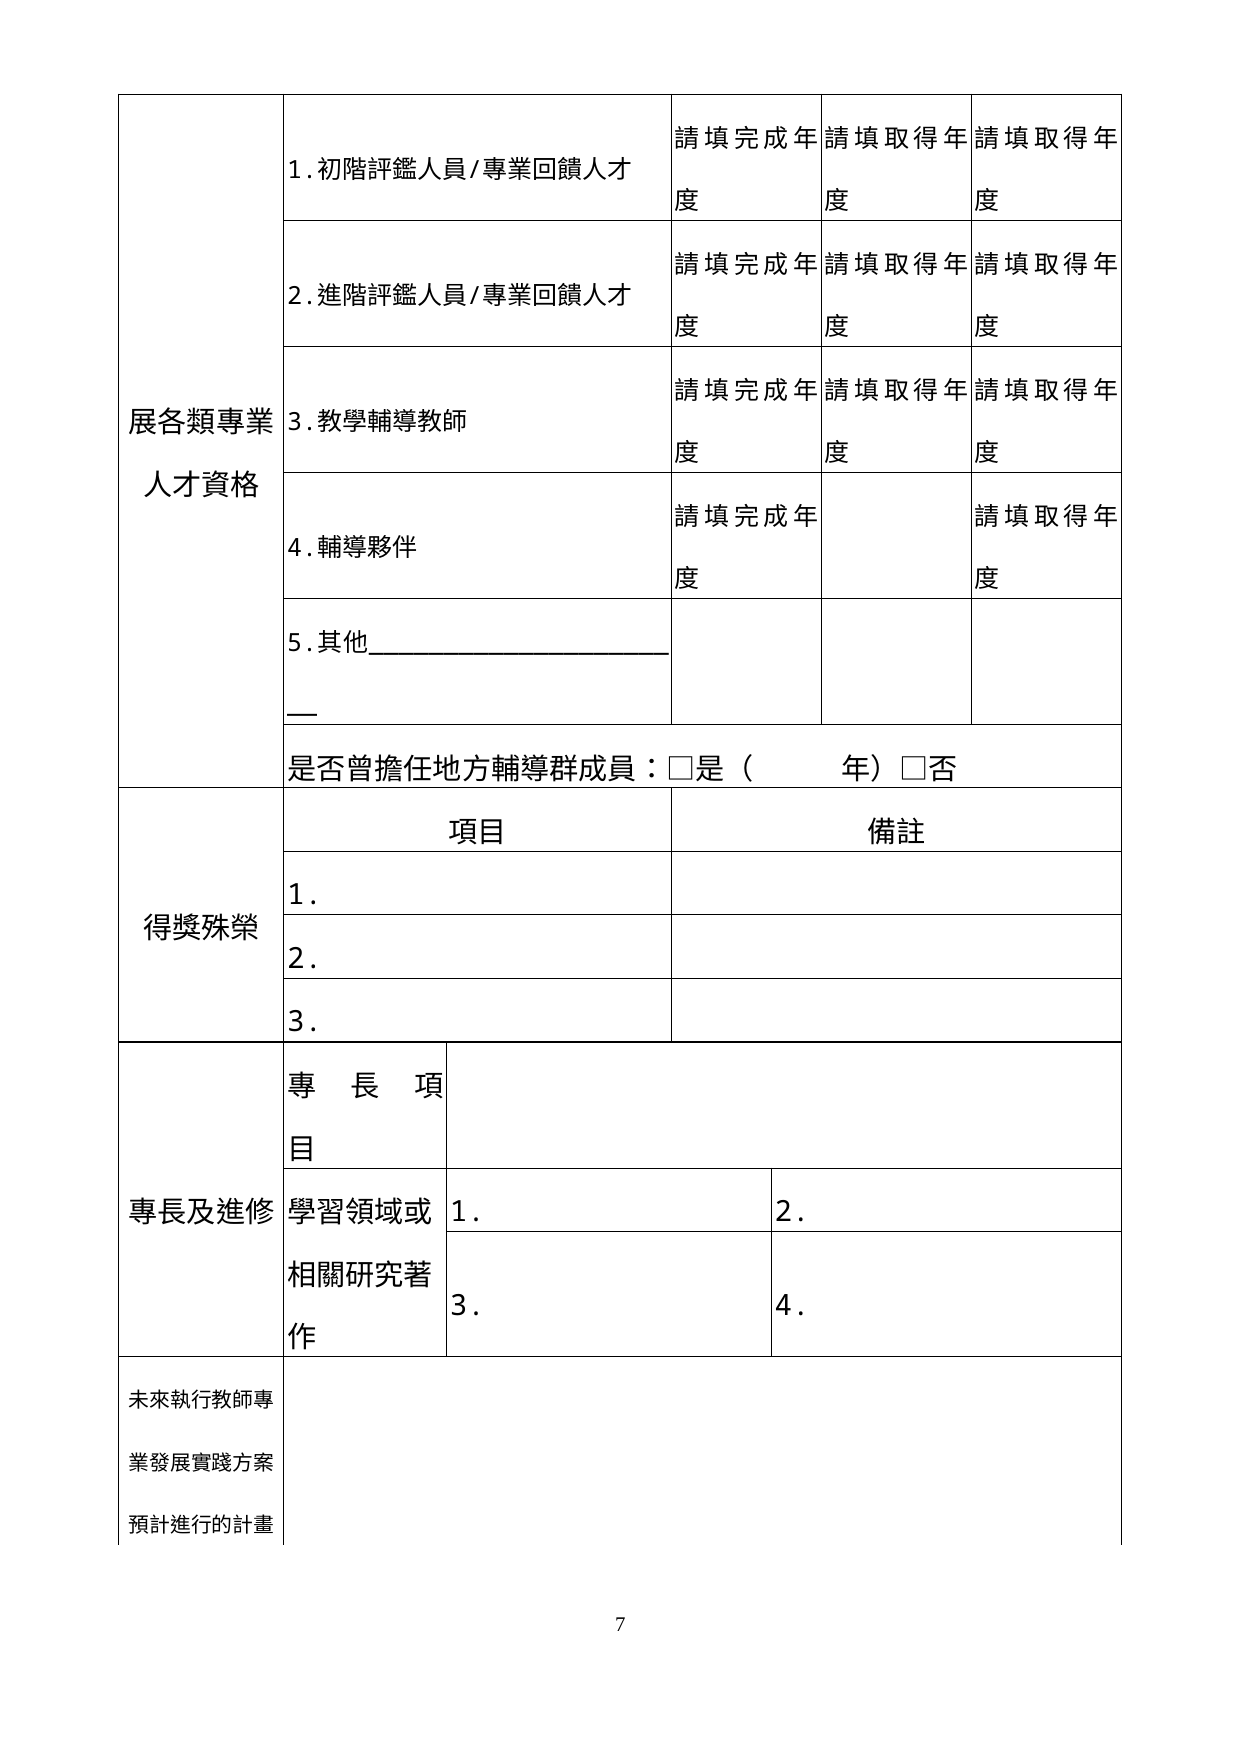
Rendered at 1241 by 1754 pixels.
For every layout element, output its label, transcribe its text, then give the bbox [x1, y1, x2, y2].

table_cell 請填完成年度 [672, 221, 821, 346]
table_cell 請填完成年度 [672, 95, 821, 219]
table_cell [972, 599, 1121, 724]
table_cell [672, 599, 821, 724]
table_cell [672, 979, 1121, 1041]
table_cell 是否曾擔任地方輔導群成員：□是（ 年）□否 [284, 725, 1121, 787]
table_cell 1. [284, 852, 671, 914]
table_cell 請填取得年度 [972, 473, 1121, 598]
table_cell 1.初階評鑑人員/專業回饋人才 [284, 95, 671, 219]
table_cell 3.教學輔導教師 [284, 347, 671, 472]
table_cell 得獎殊榮 [119, 788, 283, 1041]
table_cell 3. [284, 979, 671, 1041]
table_cell 5.其他______________________ [284, 599, 671, 724]
table_cell 請填取得年度 [822, 221, 971, 346]
table_cell 3. [447, 1232, 771, 1356]
table_cell 請填取得年度 [822, 347, 971, 472]
table_cell 專長及進修 [119, 1043, 283, 1356]
table_cell 2.進階評鑑人員/專業回饋人才 [284, 221, 671, 346]
table_cell 請填完成年度 [672, 473, 821, 598]
table_cell 4.輔導夥伴 [284, 473, 671, 598]
table_cell 2. [772, 1169, 1121, 1231]
table_cell [822, 473, 971, 598]
table_cell 4. [772, 1232, 1121, 1356]
table_cell 請填取得年度 [822, 95, 971, 219]
table_cell 請填完成年度 [672, 347, 821, 472]
table_cell 請填取得年度 [972, 221, 1121, 346]
table_cell 1. [447, 1169, 771, 1231]
table_cell [672, 915, 1121, 978]
table_cell 2. [284, 915, 671, 978]
table_cell 展各類專業人才資格 [119, 95, 283, 787]
table_cell [672, 852, 1121, 914]
table_cell 項目 [284, 788, 671, 851]
table_cell [447, 1043, 1121, 1167]
table_cell 專 長 項 目 [284, 1043, 446, 1167]
table_cell 學習領域或相關研究著作 [284, 1169, 446, 1356]
table_cell [284, 1357, 1121, 1544]
table_cell 請填取得年度 [972, 347, 1121, 472]
table_cell 未來執行教師專業發展實踐方案預計進行的計畫 [119, 1357, 283, 1544]
table_cell [822, 599, 971, 724]
table_cell 請填取得年度 [972, 95, 1121, 219]
table_cell 備註 [672, 788, 1121, 851]
